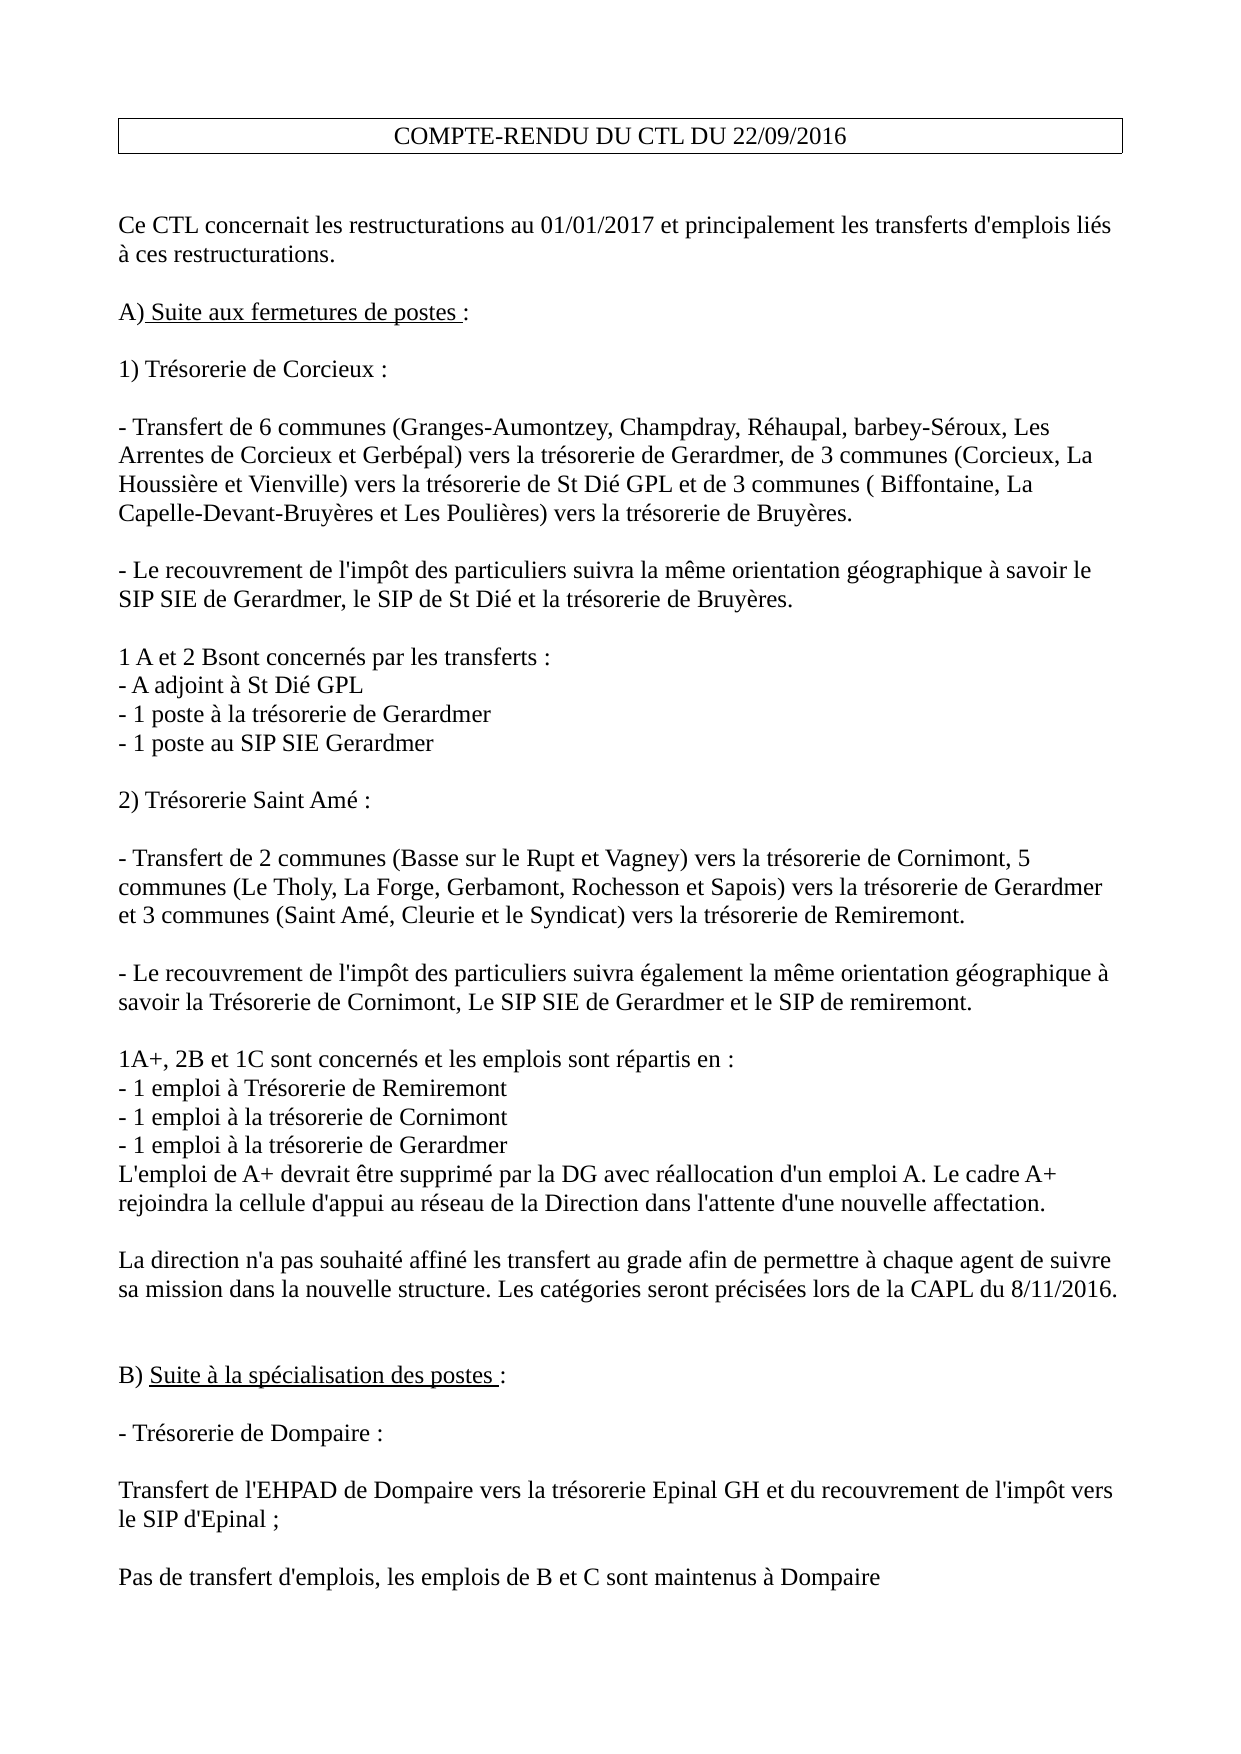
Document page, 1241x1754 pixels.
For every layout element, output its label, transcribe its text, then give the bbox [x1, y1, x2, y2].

text Ce CTL concernait les restructurations au 01/01/2017 et principalement les transferts d'emplois liés [118, 210, 1122, 239]
text 1) Trésorerie de Corcieux : [118, 354, 1122, 383]
text à ces restructurations. [118, 239, 1122, 268]
text A) Suite aux fermetures de postes : [118, 297, 1122, 325]
text - 1 emploi à Trésorerie de Remiremont [118, 1073, 1122, 1102]
text - 1 emploi à la trésorerie de Cornimont [118, 1102, 1122, 1130]
text - Transfert de 2 communes (Basse sur le Rupt et Vagney) vers la trésorerie de Cornimont, 5 communes (Le Tholy, La Forge, Gerbamont, Rochesson et Sapois) vers la trésorerie de Gerardmer et 3 communes (Saint Amé, Cleurie et le Syndicat) vers la trésorerie de Remiremont. [118, 843, 1122, 929]
text 1A+, 2B et 1C sont concernés et les emplois sont répartis en : [118, 1044, 1122, 1073]
text Pas de transfert d'emplois, les emplois de B et C sont maintenus à Dompaire [118, 1562, 1122, 1590]
text - Le recouvrement de l'impôt des particuliers suivra également la même orientation géographique à savoir la Trésorerie de Cornimont, Le SIP SIE de Gerardmer et le SIP de remiremont. [118, 958, 1122, 1015]
text 1 A et 2 Bsont concernés par les transferts : [118, 642, 1122, 670]
text Transfert de l'EHPAD de Dompaire vers la trésorerie Epinal GH et du recouvrement de l'impôt vers le SIP d'Epinal ; [118, 1475, 1122, 1533]
text - Le recouvrement de l'impôt des particuliers suivra la même orientation géographique à savoir le SIP SIE de Gerardmer, le SIP de St Dié et la trésorerie de Bruyères. [118, 555, 1122, 613]
text 2) Trésorerie Saint Amé : [118, 785, 1122, 814]
text COMPTE-RENDU DU CTL DU 22/09/2016 [119, 119, 1122, 153]
text - 1 emploi à la trésorerie de Gerardmer [118, 1130, 1122, 1159]
text La direction n'a pas souhaité affiné les transfert au grade afin de permettre à chaque agent de suivre sa mission dans la nouvelle structure. Les catégories seront précisées lors de la CAPL du 8/11/2016. [118, 1245, 1122, 1303]
text - 1 poste au SIP SIE Gerardmer [118, 728, 1122, 757]
text - Transfert de 6 communes (Granges-Aumontzey, Champdray, Réhaupal, barbey-Séroux, Les Arrentes de Corcieux et Gerbépal) vers la trésorerie de Gerardmer, de 3 communes (Corcieux, La Houssière et Vienville) vers la trésorerie de St Dié GPL et de 3 communes ( Biffontaine, La Capelle-Devant-Bruyères et Les Poulières) vers la trésorerie de Bruyères. [118, 412, 1122, 527]
text L'emploi de A+ devrait être supprimé par la DG avec réallocation d'un emploi A. Le cadre A+ rejoindra la cellule d'appui au réseau de la Direction dans l'attente d'une nouvelle affectation. [118, 1159, 1122, 1217]
text - 1 poste à la trésorerie de Gerardmer [118, 699, 1122, 728]
text - A adjoint à St Dié GPL [118, 670, 1122, 699]
text - Trésorerie de Dompaire : [118, 1418, 1122, 1447]
text B) Suite à la spécialisation des postes : [118, 1360, 1122, 1389]
